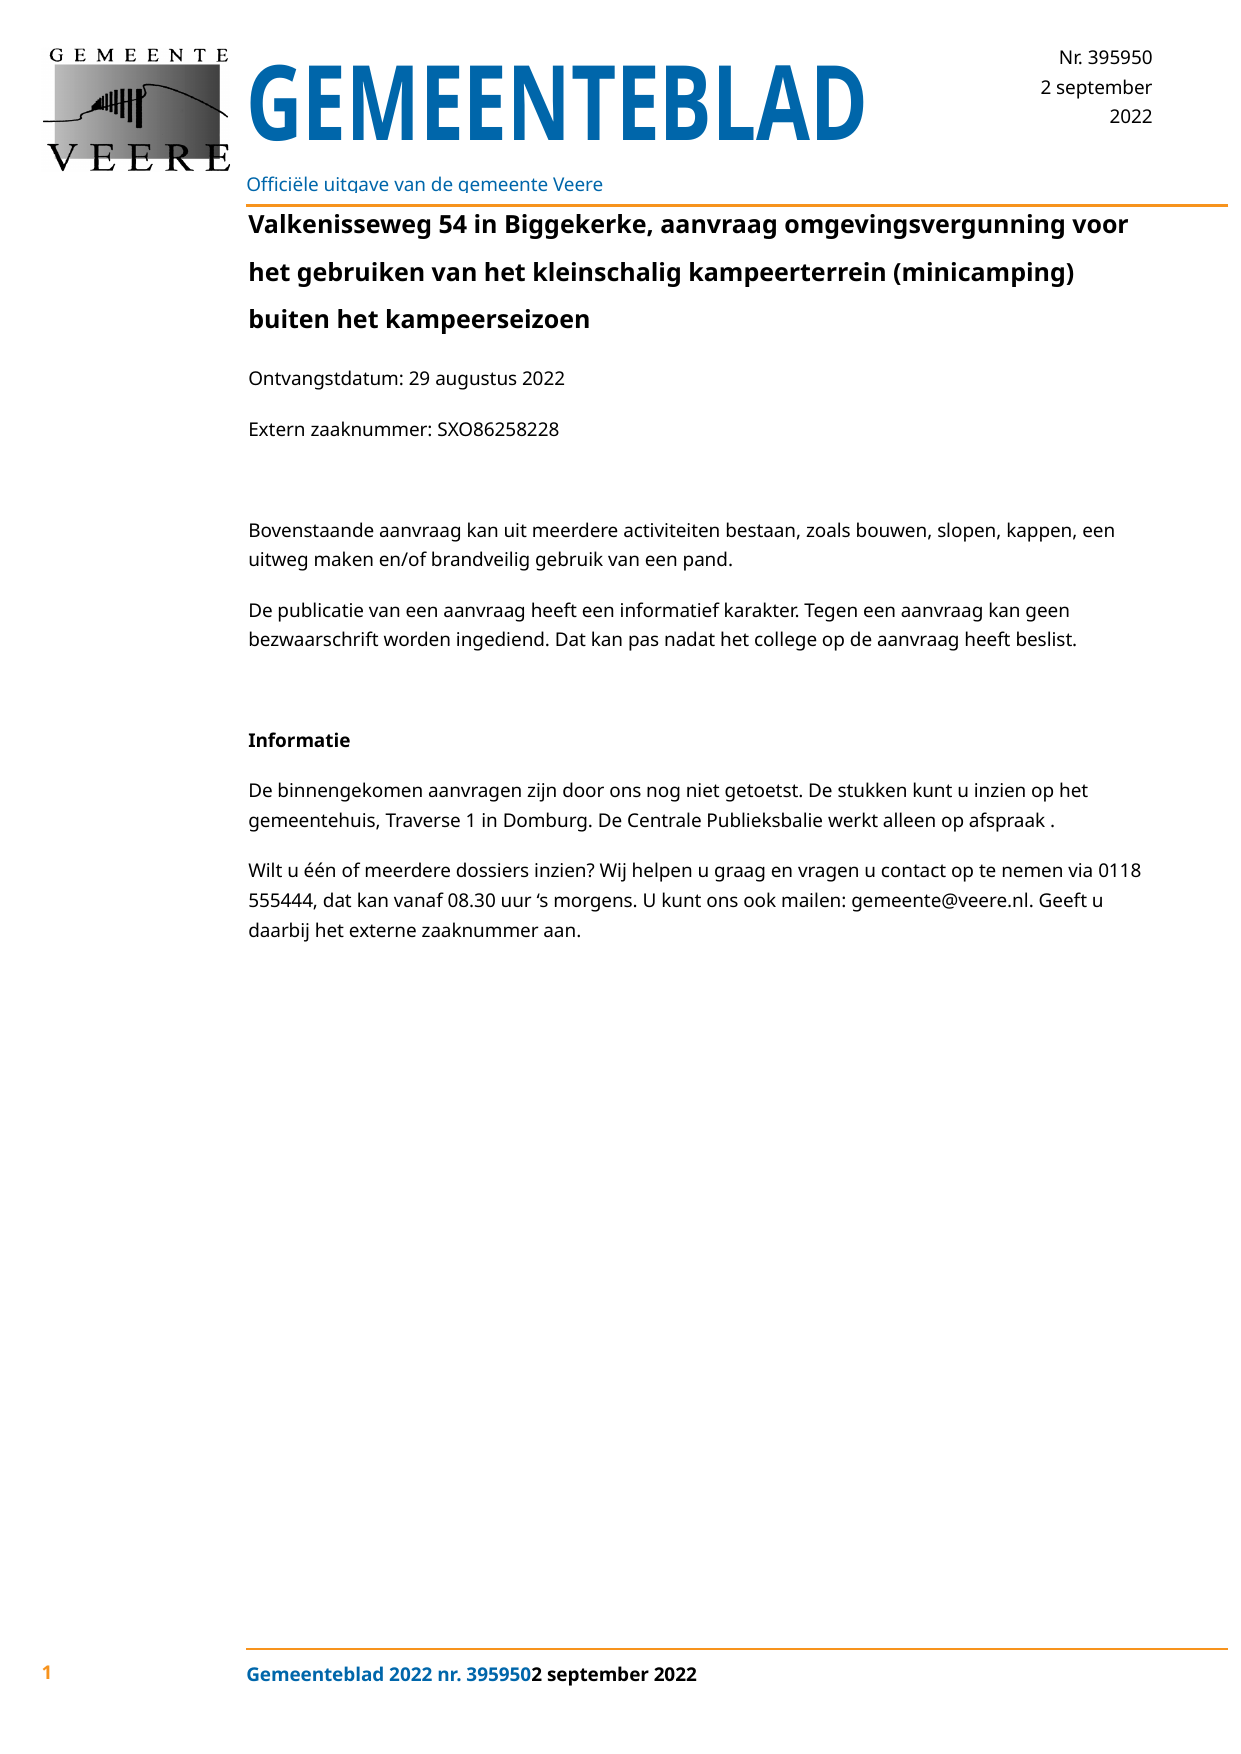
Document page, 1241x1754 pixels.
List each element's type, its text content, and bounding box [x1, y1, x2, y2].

text Wilt u één of meerdere dossiers inzien? Wij helpen u graag en vragen u contact op te nemen via 0118 555444, dat kan vanaf 08.30 uur ‘s morgens. U kunt ons ook mailen: gemeente@veere.nl. Geeft u daarbij het externe zaaknummer aan. [248, 858, 1152, 942]
picture [41, 47, 231, 172]
text Extern zaaknummer: SXO86258228 [248, 416, 1152, 442]
text Ontvangstdatum: 29 augustus 2022 [248, 366, 1152, 391]
text Bovenstaande aanvraag kan uit meerdere activiteiten bestaan, zoals bouwen, slopen, kappen, een uitweg maken en/of brandveilig gebruik van een pand. [248, 517, 1152, 572]
text De publicatie van een aanvraag heeft een informatief karakter. Tegen een aanvraag kan geen bezwaarschrift worden ingediend. Dat kan pas nadat het college op de aanvraag heeft beslist. [248, 597, 1152, 652]
text Valkenisseweg 54 in Biggekerke, aanvraag omgevingsvergunning voor het gebruiken van het kleinschalig kampeerterrein (minicamping) buiten het kampeerseizoen [248, 207, 1152, 336]
text Informatie [248, 727, 1152, 753]
text De binnengekomen aanvragen zijn door ons nog niet getoetst. De stukken kunt u inzien op het gemeentehuis, Traverse 1 in Domburg. De Centrale Publieksbalie werkt alleen op afspraak . [248, 778, 1152, 833]
